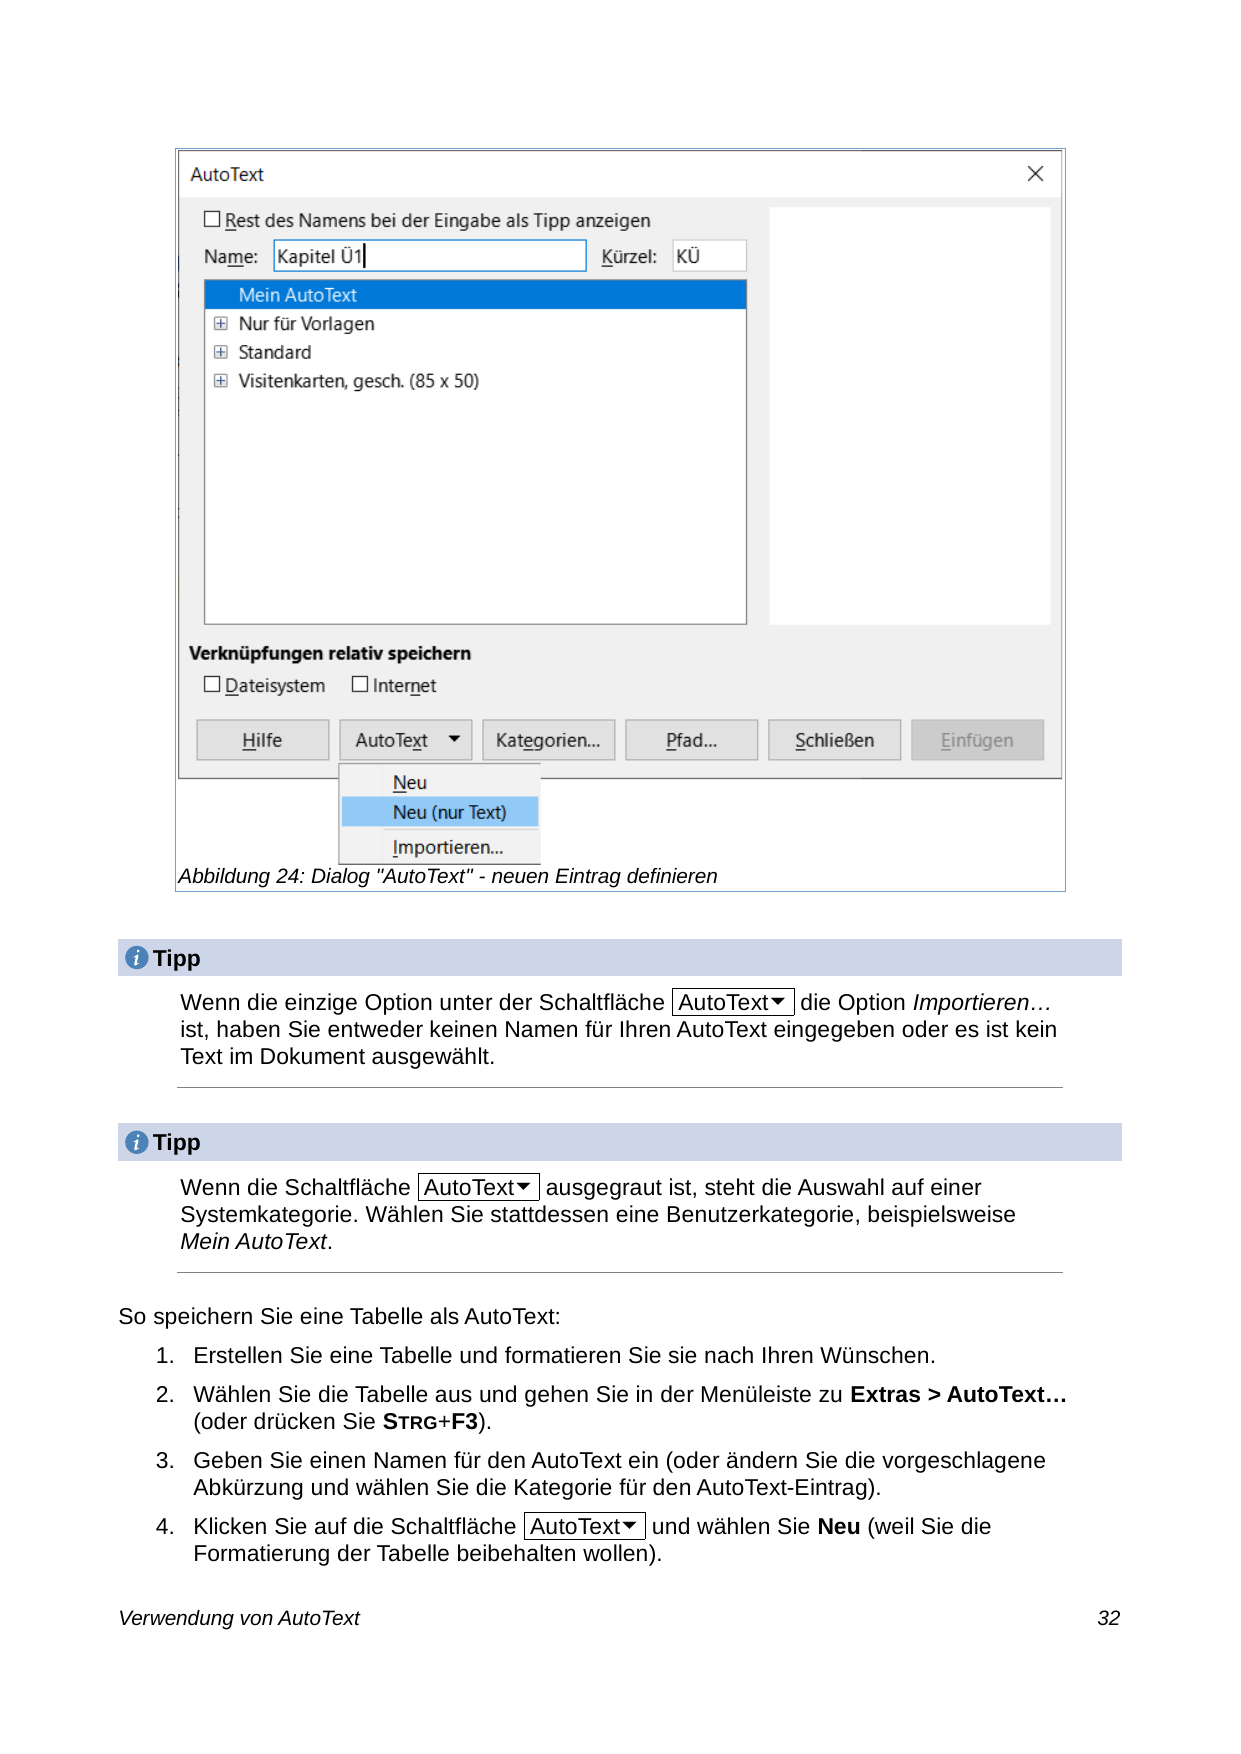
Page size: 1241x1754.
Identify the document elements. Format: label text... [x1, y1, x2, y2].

text Wenn die Schaltfläche AutoText ausgegraut ist, steht die Auswahl auf einer Systemkategorie. Wählen Sie stattdessen eine Benutzerkategorie, beispielsweise Mein AutoText. [177, 1173, 1063, 1272]
list Klicken Sie auf die Schaltfläche AutoText und wählen Sie Neu (weil Sie die Formatierung der Tabelle beibehalten wollen). [156, 1512, 1122, 1566]
picture [178, 150, 1063, 865]
text Abbildung 24: Dialog "AutoText" - neuen Eintrag definieren [178, 865, 1062, 888]
subtitle Tipp [118, 1123, 1122, 1161]
text Wenn die einzige Option unter der Schaltfläche AutoText die Option Importieren… ist, haben Sie entweder keinen Namen für Ihren AutoText eingegeben oder es ist kein Text im Dokument ausgewählt. [177, 988, 1063, 1087]
text So speichern Sie eine Tabelle als AutoText: [118, 1302, 1122, 1329]
list Geben Sie einen Namen für den AutoText ein (oder ändern Sie die vorgeschlagene Abkürzung und wählen Sie die Kategorie für den AutoText-Eintrag). [156, 1446, 1122, 1500]
subtitle Tipp [118, 939, 1122, 976]
list Erstellen Sie eine Tabelle und formatieren Sie sie nach Ihren Wünschen. [156, 1341, 1122, 1368]
list Wählen Sie die Tabelle aus und gehen Sie in der Menüleiste zu Extras > AutoText… (oder drücken Sie Strg+F3). [156, 1380, 1122, 1434]
